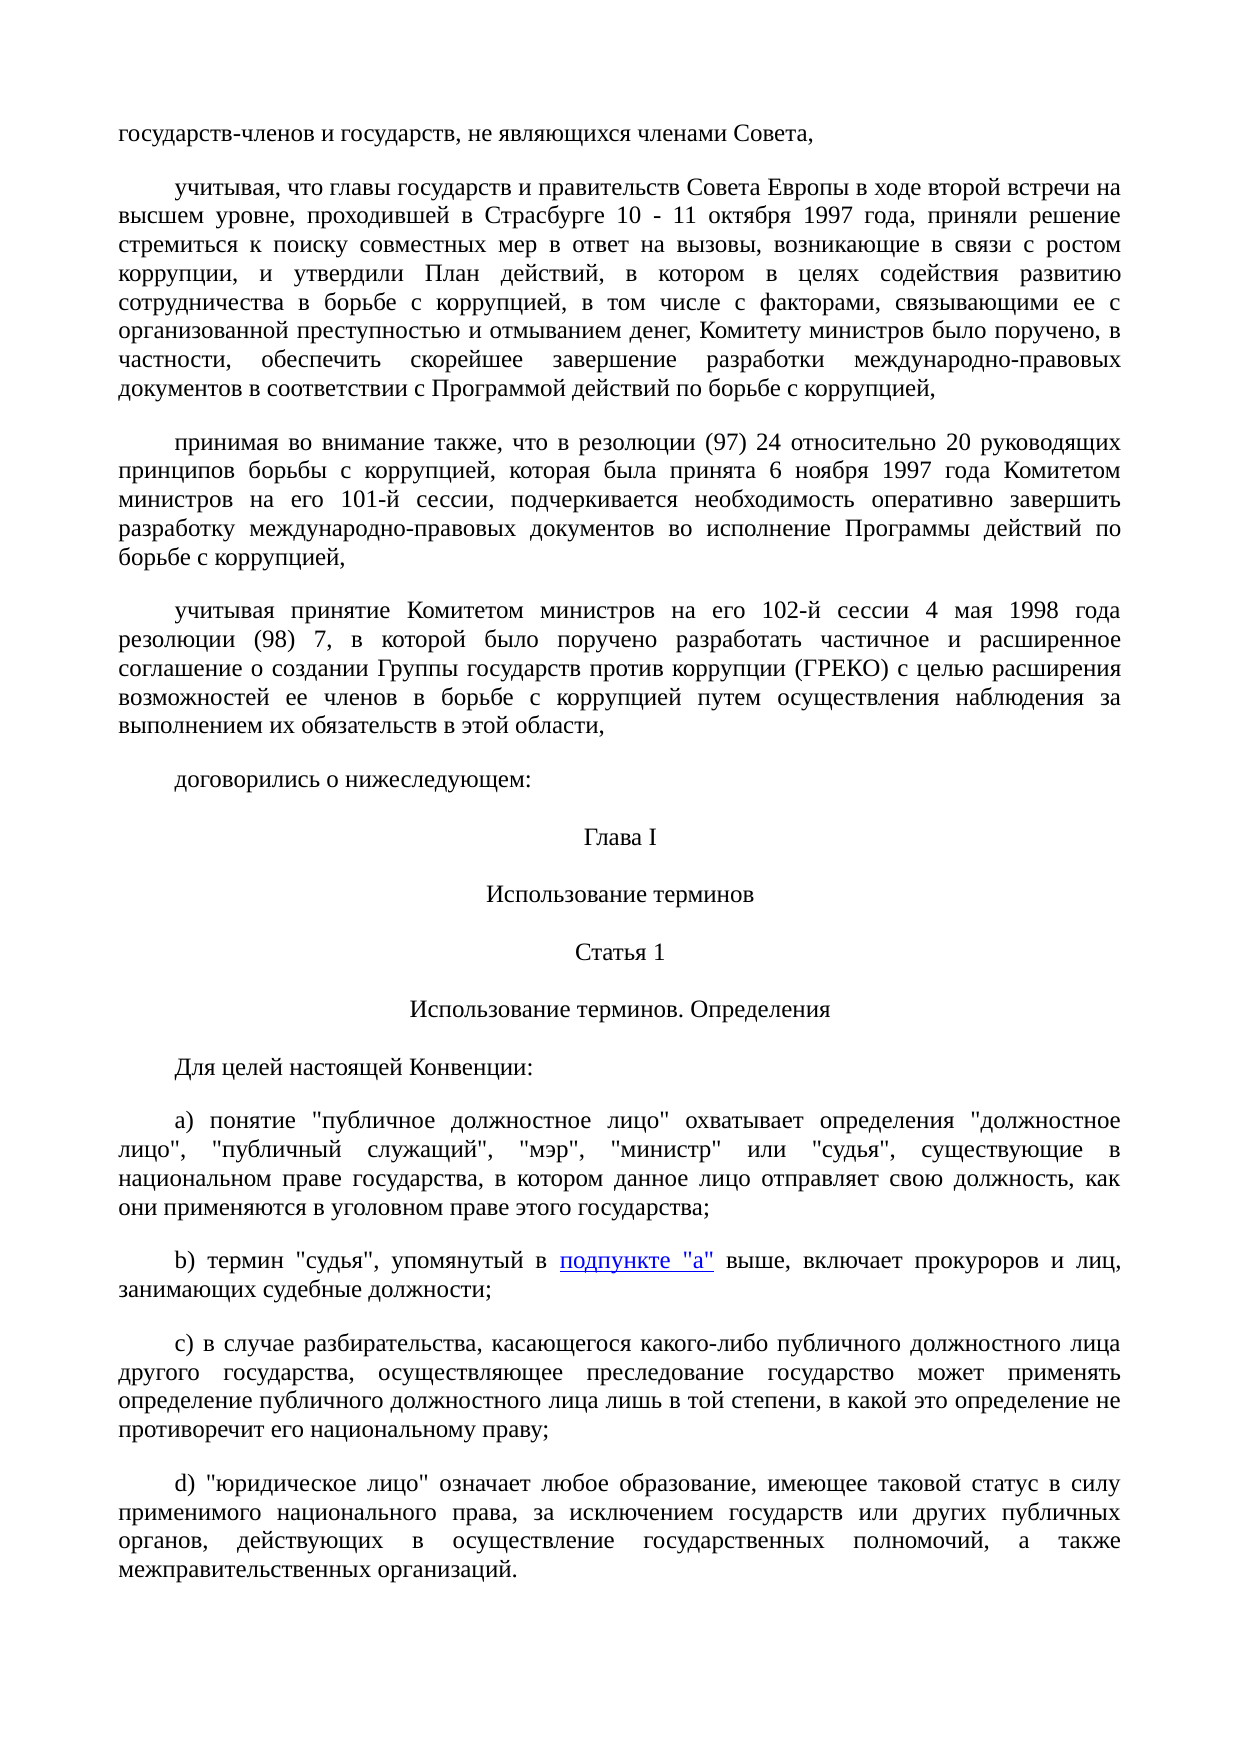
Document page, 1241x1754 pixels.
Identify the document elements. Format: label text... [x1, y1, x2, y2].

text Для целей настоящей Конвенции: [118, 1052, 1122, 1081]
text Статья 1 [118, 937, 1122, 966]
text b) термин "судья", упомянутый в подпункте "a" выше, включает прокуроров и лиц, занимающих судебные должности; [118, 1246, 1122, 1303]
text договорились о нижеследующем: [118, 764, 1122, 793]
text c) в случае разбирательства, касающегося какого-либо публичного должностного лица другого государства, осуществляющее преследование государство может применять определение публичного должностного лица лишь в той степени, в какой это определение не противоречит его национальному праву; [118, 1328, 1122, 1443]
text a) понятие "публичное должностное лицо" охватывает определения "должностное лицо", "публичный служащий", "мэр", "министр" или "судья", существующие в национальном праве государства, в котором данное лицо отправляет свою должность, как они применяются в уголовном праве этого государства; [118, 1106, 1122, 1221]
text принимая во внимание также, что в резолюции (97) 24 относительно 20 руководящих принципов борьбы с коррупцией, которая была принята 6 ноября 1997 года Комитетом министров на его 101-й сессии, подчеркивается необходимость оперативно завершить разработку международно-правовых документов во исполнение Программы действий по борьбе с коррупцией, [118, 427, 1122, 571]
text государств-членов и государств, не являющихся членами Совета, [118, 118, 1122, 147]
text d) "юридическое лицо" означает любое образование, имеющее таковой статус в силу применимого национального права, за исключением государств или других публичных органов, действующих в осуществление государственных полномочий, а также межправительственных организаций. [118, 1468, 1122, 1583]
text Использование терминов. Определения [118, 994, 1122, 1023]
text учитывая принятие Комитетом министров на его 102-й сессии 4 мая 1998 года резолюции (98) 7, в которой было поручено разработать частичное и расширенное соглашение о создании Группы государств против коррупции (ГРЕКО) с целью расширения возможностей ее членов в борьбе с коррупцией путем осуществления наблюдения за выполнением их обязательств в этой области, [118, 596, 1122, 739]
text Глава I [118, 822, 1122, 851]
text Использование терминов [118, 879, 1122, 908]
text учитывая, что главы государств и правительств Совета Европы в ходе второй встречи на высшем уровне, проходившей в Страсбурге 10 - 11 октября 1997 года, приняли решение стремиться к поиску совместных мер в ответ на вызовы, возникающие в связи с ростом коррупции, и утвердили План действий, в котором в целях содействия развитию сотрудничества в борьбе с коррупцией, в том числе с факторами, связывающими ее с организованной преступностью и отмыванием денег, Комитету министров было поручено, в частности, обеспечить скорейшее завершение разработки международно-правовых документов в соответствии с Программой действий по борьбе с коррупцией, [118, 172, 1122, 402]
